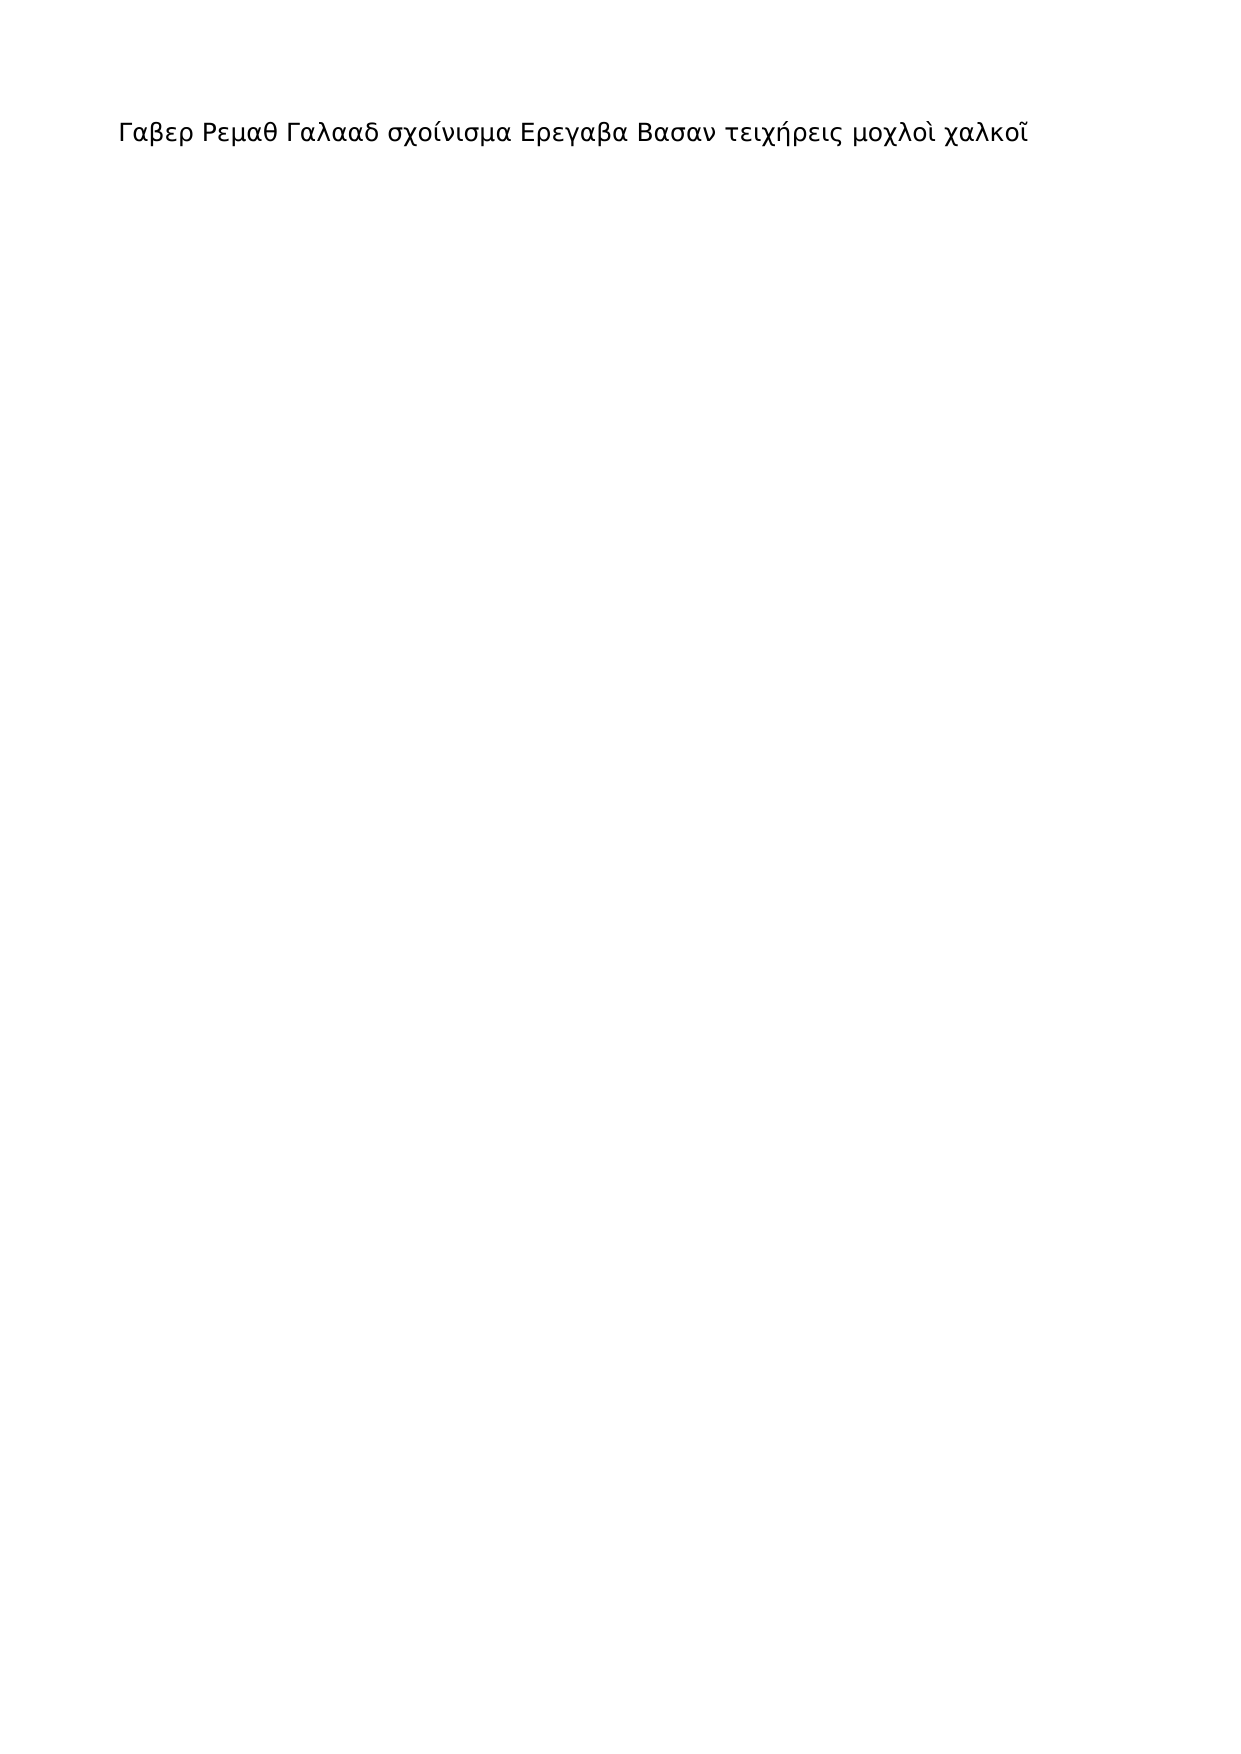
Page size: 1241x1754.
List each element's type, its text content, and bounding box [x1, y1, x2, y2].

text Γαβερ Ρεμαθ Γαλααδ σχοίνισμα Ερεγαβα Βασαν τειχήρεις μοχλοὶ χαλκοῖ [118, 118, 1122, 147]
